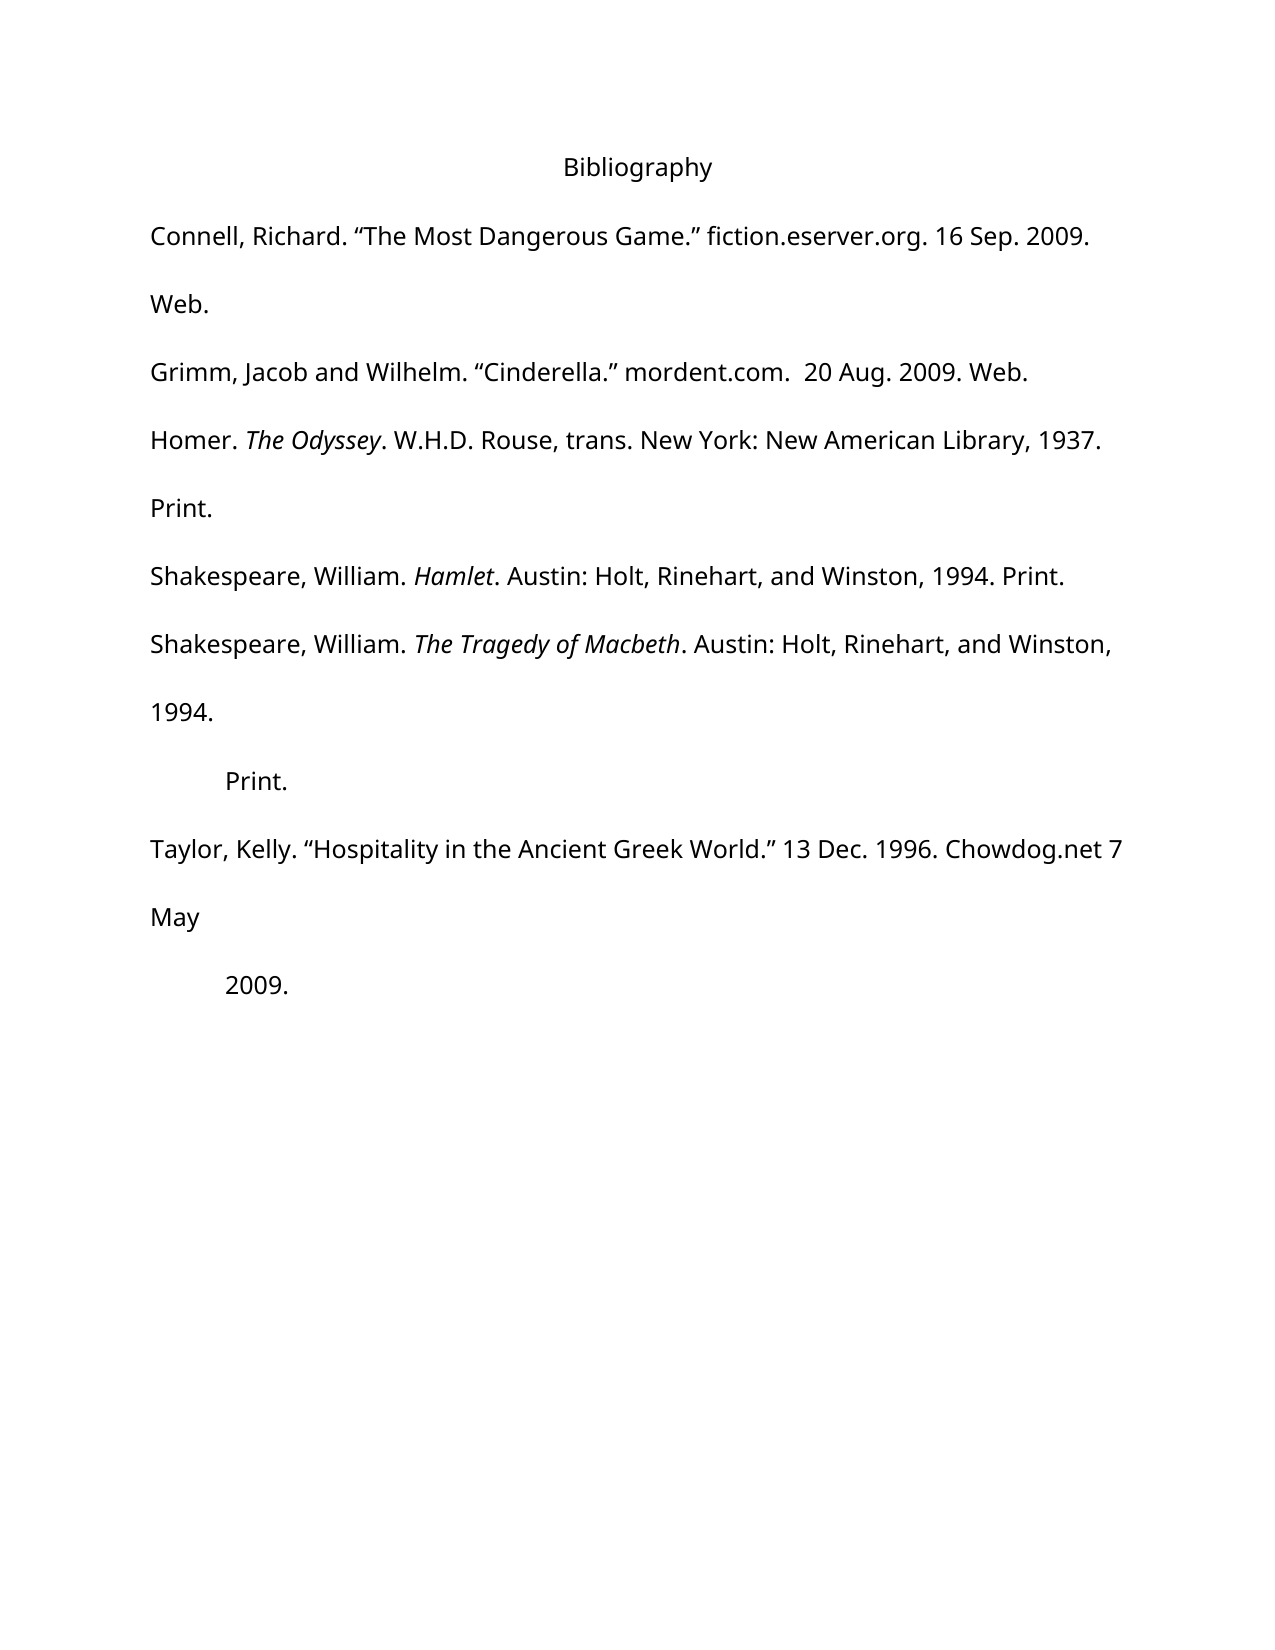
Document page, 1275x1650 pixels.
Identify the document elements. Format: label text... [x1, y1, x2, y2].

text Homer. The Odyssey. W.H.D. Rouse, trans. New York: New American Library, 1937. Print. [150, 422, 1125, 525]
text Grimm, Jacob and Wilhelm. “Cinderella.” mordent.com. 20 Aug. 2009. Web. [150, 354, 1125, 388]
text Print. [150, 763, 1125, 797]
text Shakespeare, William. The Tragedy of Macbeth. Austin: Holt, Rinehart, and Winston, 1994. [150, 627, 1125, 729]
text Taylor, Kelly. “Hospitality in the Ancient Greek World.” 13 Dec. 1996. Chowdog.net 7 May [150, 831, 1125, 933]
text Connell, Richard. “The Most Dangerous Game.” fiction.eserver.org. 16 Sep. 2009. Web. [150, 218, 1125, 320]
text 2009. [150, 967, 1125, 1002]
text Bibliography [150, 150, 1125, 184]
text Shakespeare, William. Hamlet. Austin: Holt, Rinehart, and Winston, 1994. Print. [150, 559, 1125, 593]
